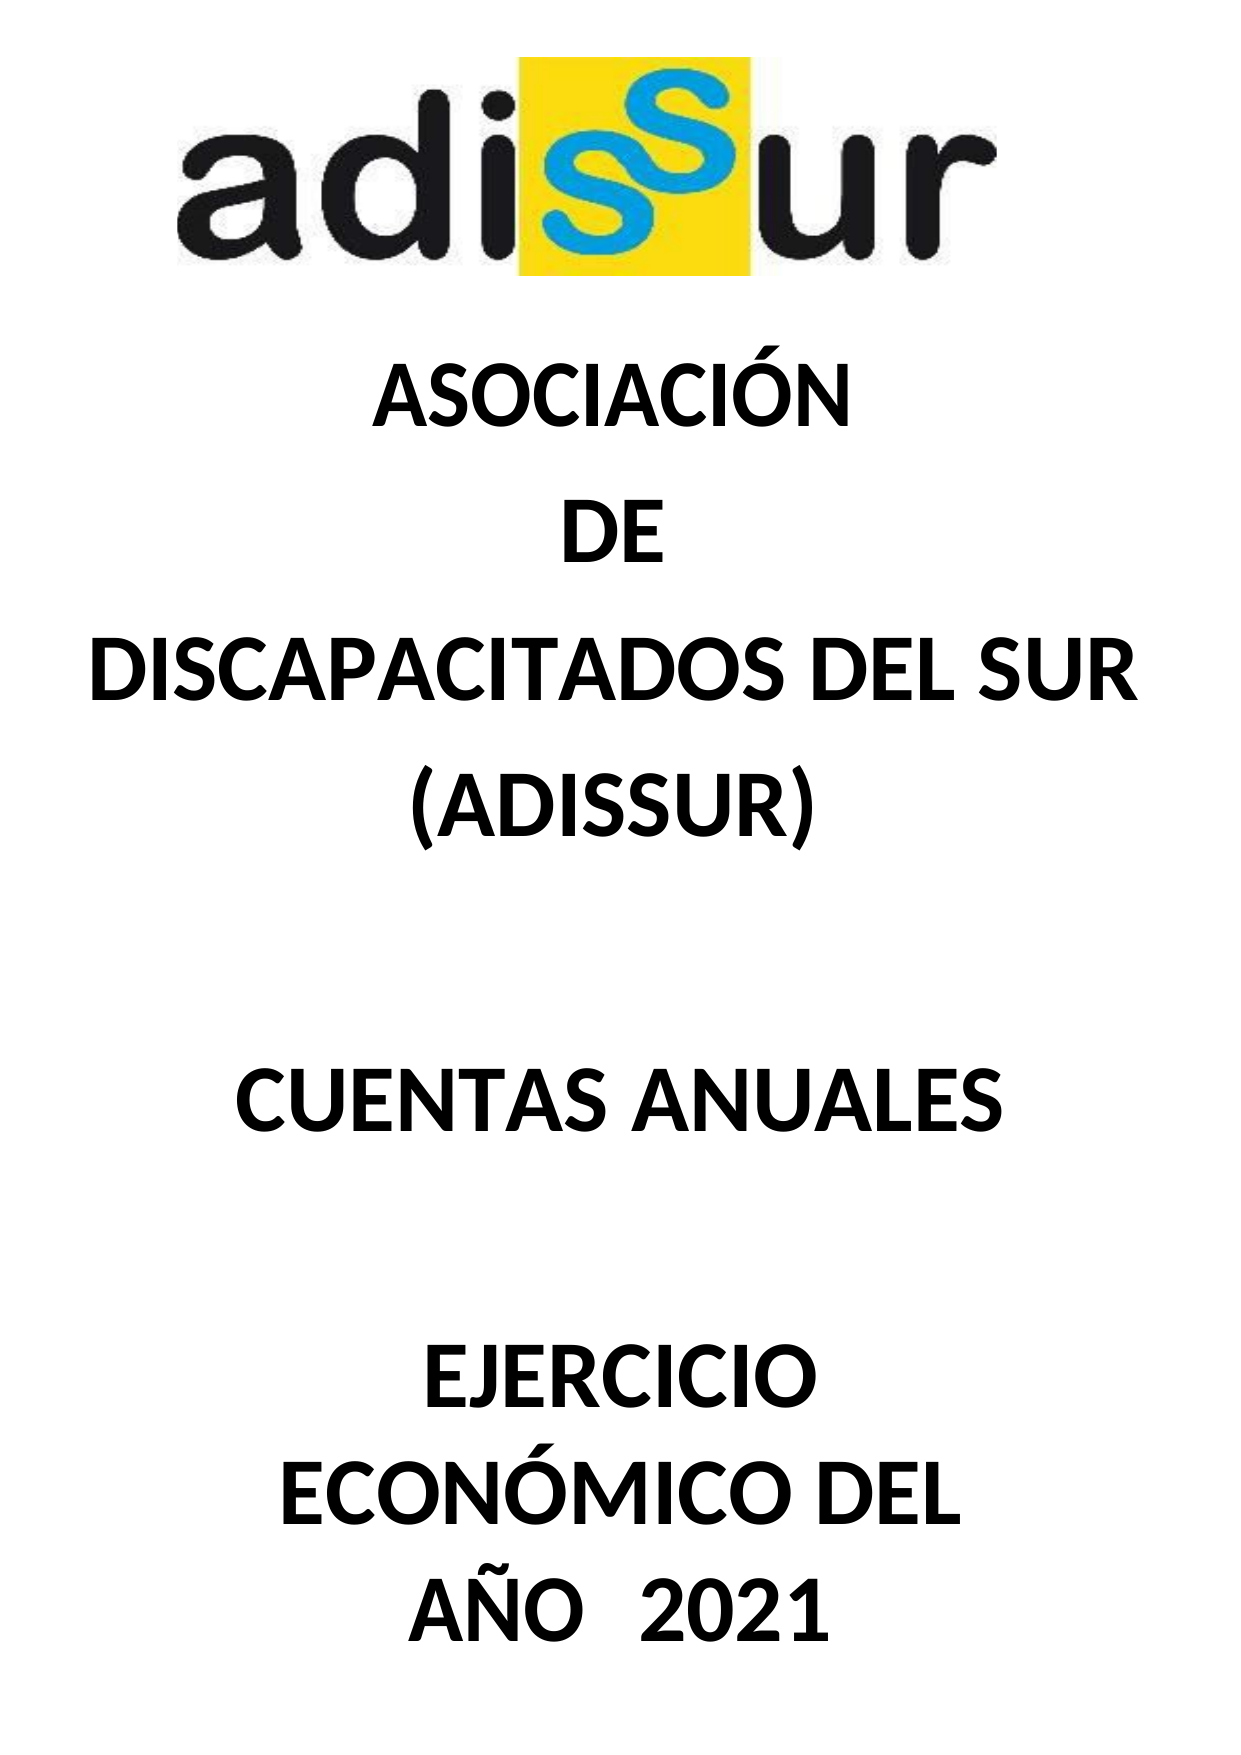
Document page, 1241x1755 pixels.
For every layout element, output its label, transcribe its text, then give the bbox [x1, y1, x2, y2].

text DISCAPACITADOS DEL SUR (ADISSUR) [86, 607, 1141, 861]
text CUENTAS ANUALES [89, 1039, 1151, 1156]
subtitle ASOCIACIÓN DE [359, 333, 867, 587]
text EJERCICIO ECONÓMICO DEL AÑO 2021 [278, 1314, 962, 1665]
